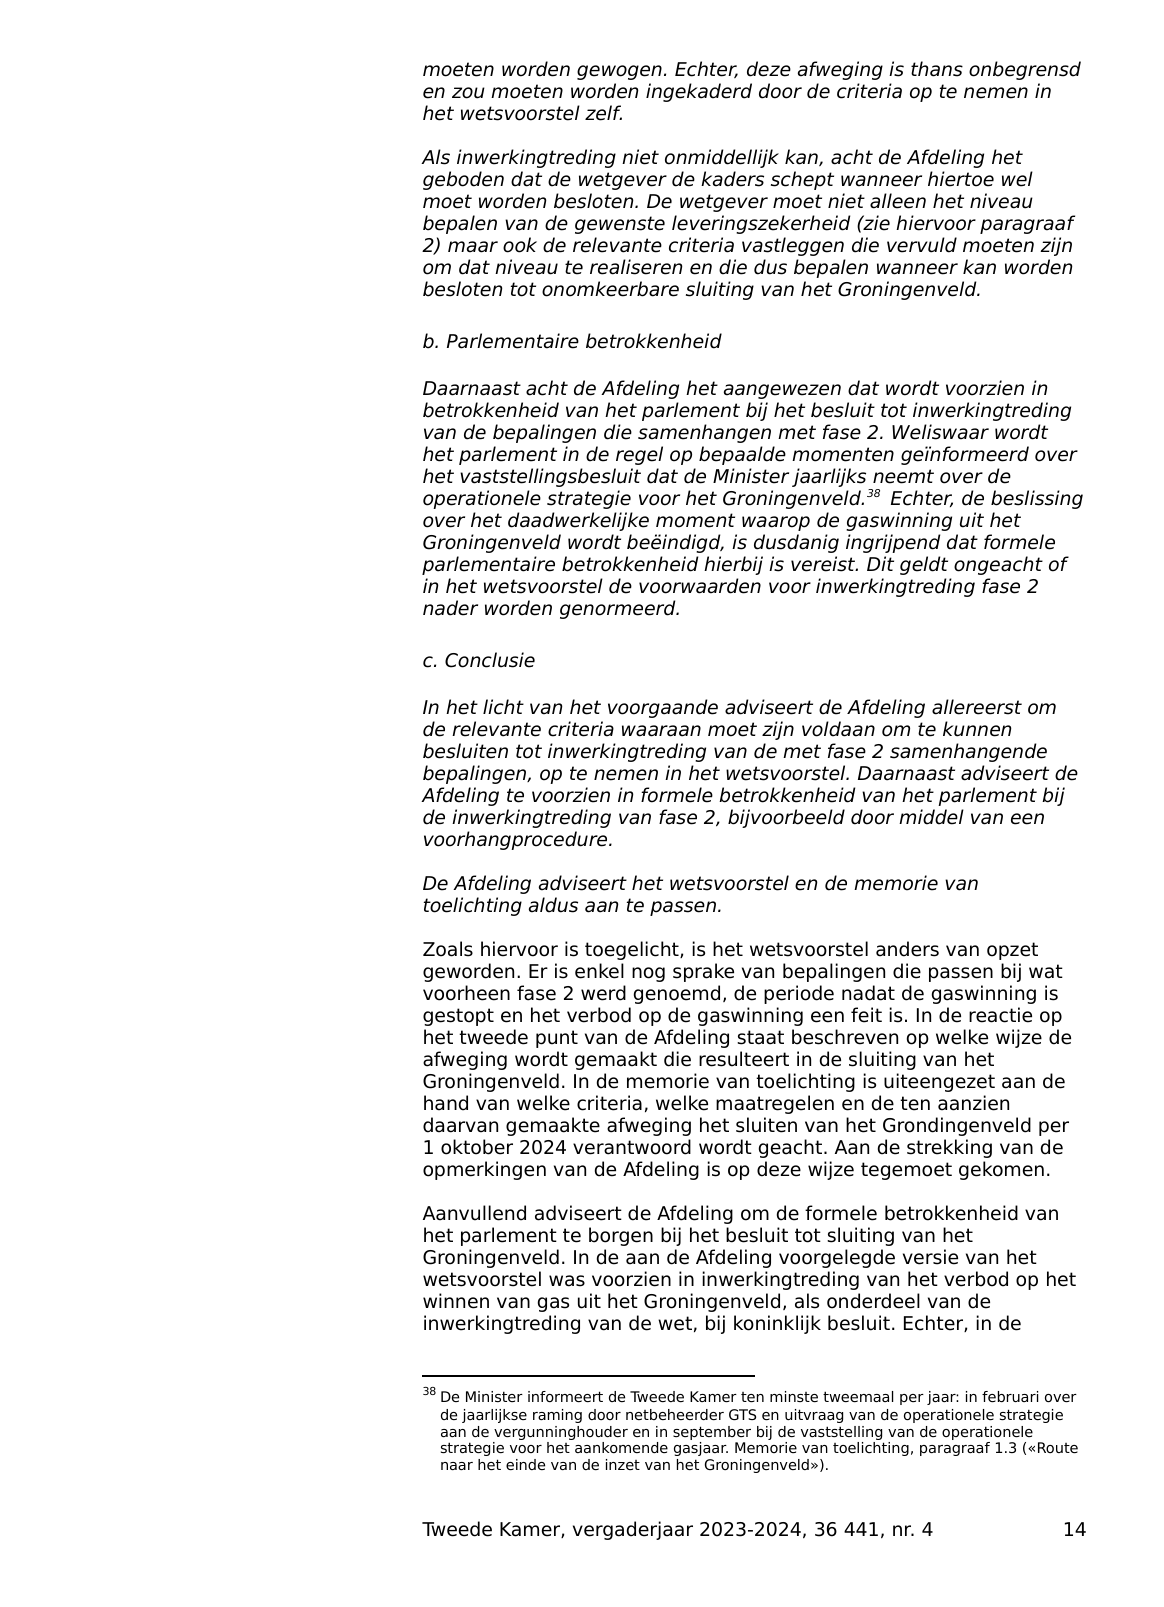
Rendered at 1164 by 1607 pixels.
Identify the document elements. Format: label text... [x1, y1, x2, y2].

text Zoals hiervoor is toegelicht, is het wetsvoorstel anders van opzet geworden. Er is enkel nog sprake van bepalingen die passen bij wat voorheen fase 2 werd genoemd, de periode nadat de gaswinning is gestopt en het verbod op de gaswinning een feit is. In de reactie op het tweede punt van de Afdeling staat beschreven op welke wijze de afweging wordt gemaakt die resulteert in de sluiting van het Groningenveld. In de memorie van toelichting is uiteengezet aan de hand van welke criteria, welke maatregelen en de ten aanzien daarvan gemaakte afweging het sluiten van het Grondingenveld per 1 oktober 2024 verantwoord wordt geacht. Aan de strekking van de opmerkingen van de Afdeling is op deze wijze tegemoet gekomen. [422, 939, 1087, 1181]
text De Afdeling adviseert het wetsvoorstel en de memorie van toelichting aldus aan te passen. [422, 873, 1087, 917]
text Aanvullend adviseert de Afdeling om de formele betrokkenheid van het parlement te borgen bij het besluit tot sluiting van het Groningenveld. In de aan de Afdeling voorgelegde versie van het wetsvoorstel was voorzien in inwerkingtreding van het verbod op het winnen van gas uit het Groningenveld, als onderdeel van de inwerkingtreding van de wet, bij koninklijk besluit. Echter, in de [422, 1203, 1087, 1335]
text De Minister informeert de Tweede Kamer ten minste tweemaal per jaar: in februari over de jaarlijkse raming door netbeheerder GTS en uitvraag van de operationele strategie aan de vergunninghouder en in september bij de vaststelling van de operationele strategie voor het aankomende gasjaar. Memorie van toelichting, paragraaf 1.3 («Route naar het einde van de inzet van het Groningenveld»). [422, 1385, 1087, 1474]
subtitle b. Parlementaire betrokkenheid [422, 331, 1087, 353]
subtitle c. Conclusie [422, 650, 1087, 672]
text Daarnaast acht de Afdeling het aangewezen dat wordt voorzien in betrokkenheid van het parlement bij het besluit tot inwerkingtreding van de bepalingen die samenhangen met fase 2. Weliswaar wordt het parlement in de regel op bepaalde momenten geïnformeerd over het vaststellingsbesluit dat de Minister jaarlijks neemt over de operationele strategie voor het Groningenveld. Echter, de beslissing over het daadwerkelijke moment waarop de gaswinning uit het Groningenveld wordt beëindigd, is dusdanig ingrijpend dat formele parlementaire betrokkenheid hierbij is vereist. Dit geldt ongeacht of in het wetsvoorstel de voorwaarden voor inwerkingtreding fase 2 nader worden genormeerd. [422, 378, 1087, 620]
text In het licht van het voorgaande adviseert de Afdeling allereerst om de relevante criteria waaraan moet zijn voldaan om te kunnen besluiten tot inwerkingtreding van de met fase 2 samenhangende bepalingen, op te nemen in het wetsvoorstel. Daarnaast adviseert de Afdeling te voorzien in formele betrokkenheid van het parlement bij de inwerkingtreding van fase 2, bijvoorbeeld door middel van een voorhangprocedure. [422, 697, 1087, 851]
text moeten worden gewogen. Echter, deze afweging is thans onbegrensd en zou moeten worden ingekaderd door de criteria op te nemen in het wetsvoorstel zelf. [422, 59, 1087, 125]
text Als inwerkingtreding niet onmiddellijk kan, acht de Afdeling het geboden dat de wetgever de kaders schept wanneer hiertoe wel moet worden besloten. De wetgever moet niet alleen het niveau bepalen van de gewenste leveringszekerheid (zie hiervoor paragraaf 2) maar ook de relevante criteria vastleggen die vervuld moeten zijn om dat niveau te realiseren en die dus bepalen wanneer kan worden besloten tot onomkeerbare sluiting van het Groningenveld. [422, 147, 1087, 301]
